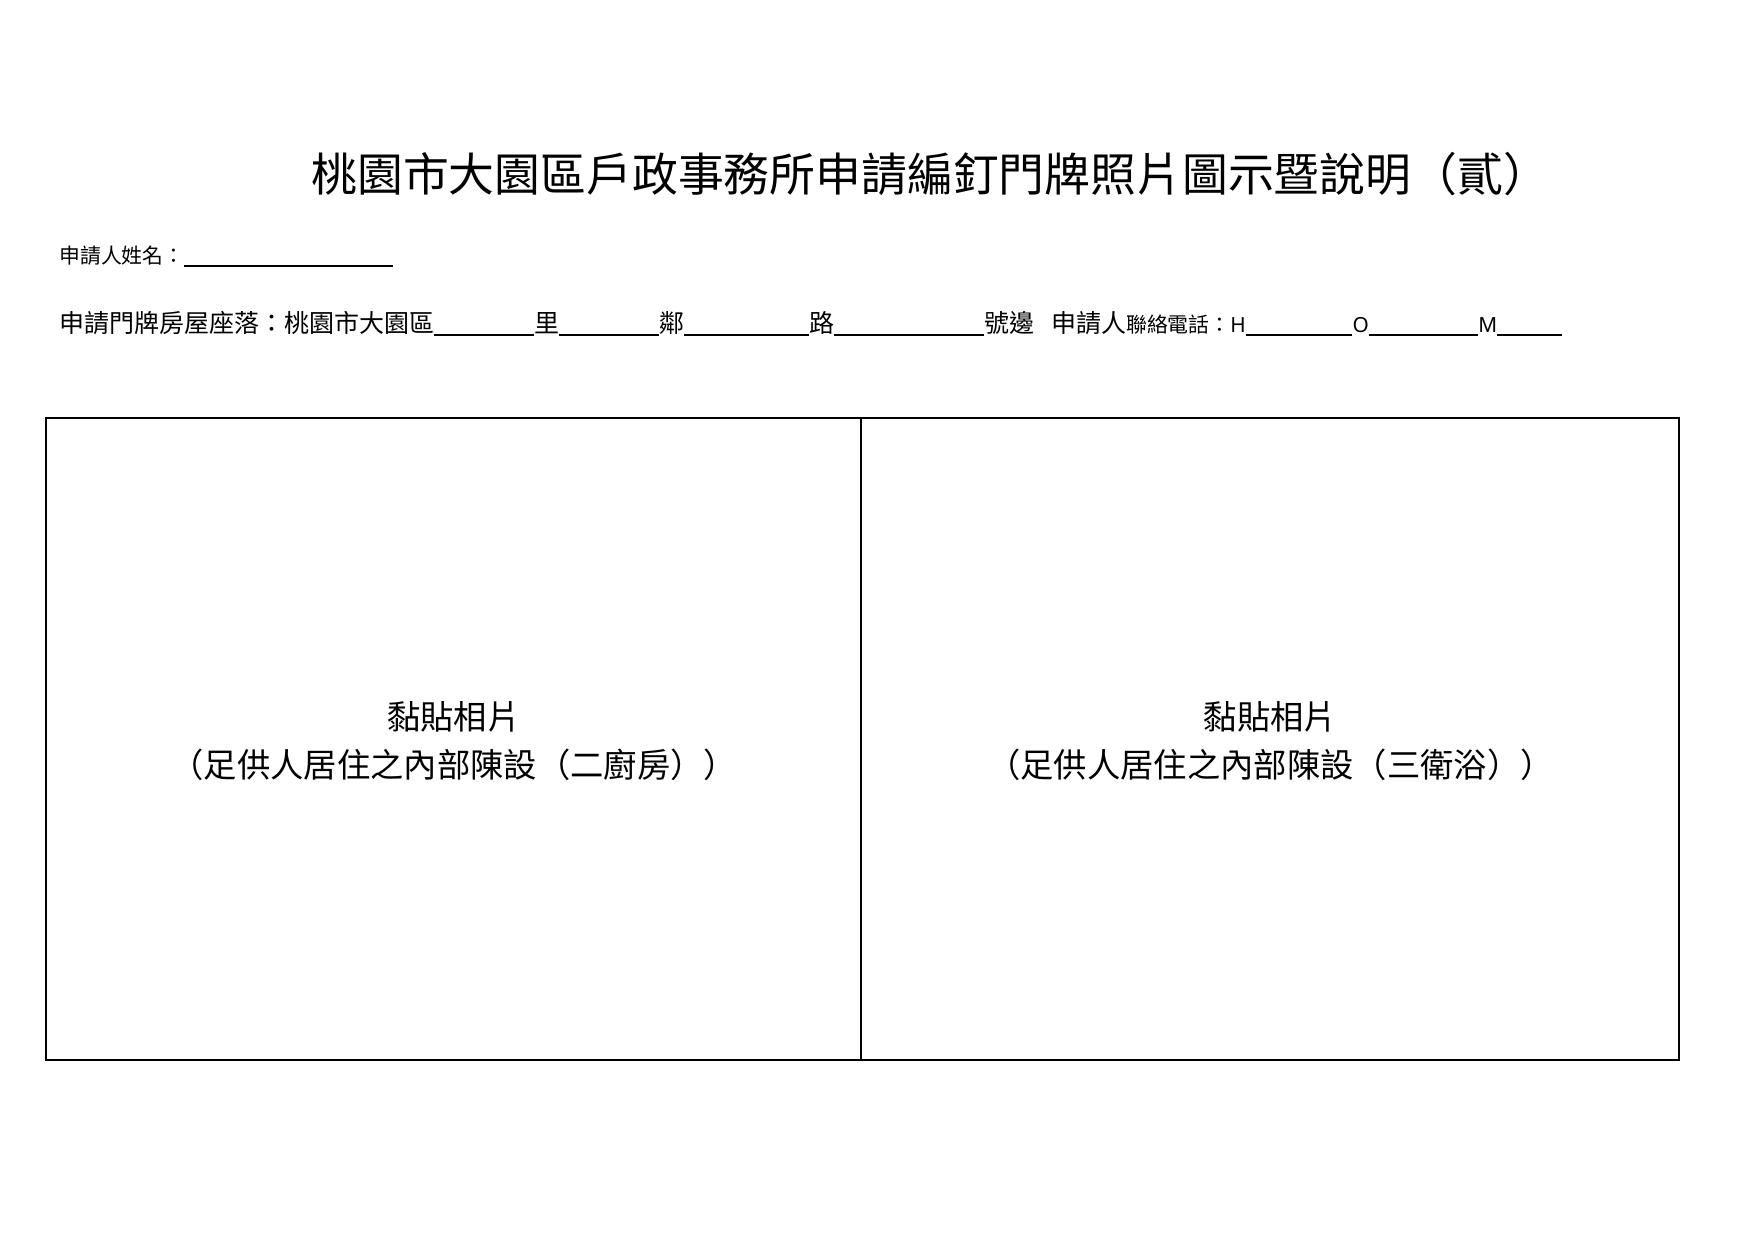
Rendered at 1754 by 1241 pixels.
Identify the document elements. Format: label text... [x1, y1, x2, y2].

table_header 黏貼相片 （足供人居住之內部陳設（二廚房）） [47, 419, 860, 1058]
text 桃園市大園區戶政事務所申請編釘門牌照片圖示暨說明（貳） [59, 139, 1695, 205]
text 申請門牌房屋座落：桃園市大園區 里 鄰 路 號邊 申請人聯絡電話：H O M [59, 303, 1695, 340]
table_header 黏貼相片 （足供人居住之內部陳設（三衛浴）） [862, 419, 1678, 1058]
text 申請人姓名： [59, 239, 1695, 269]
